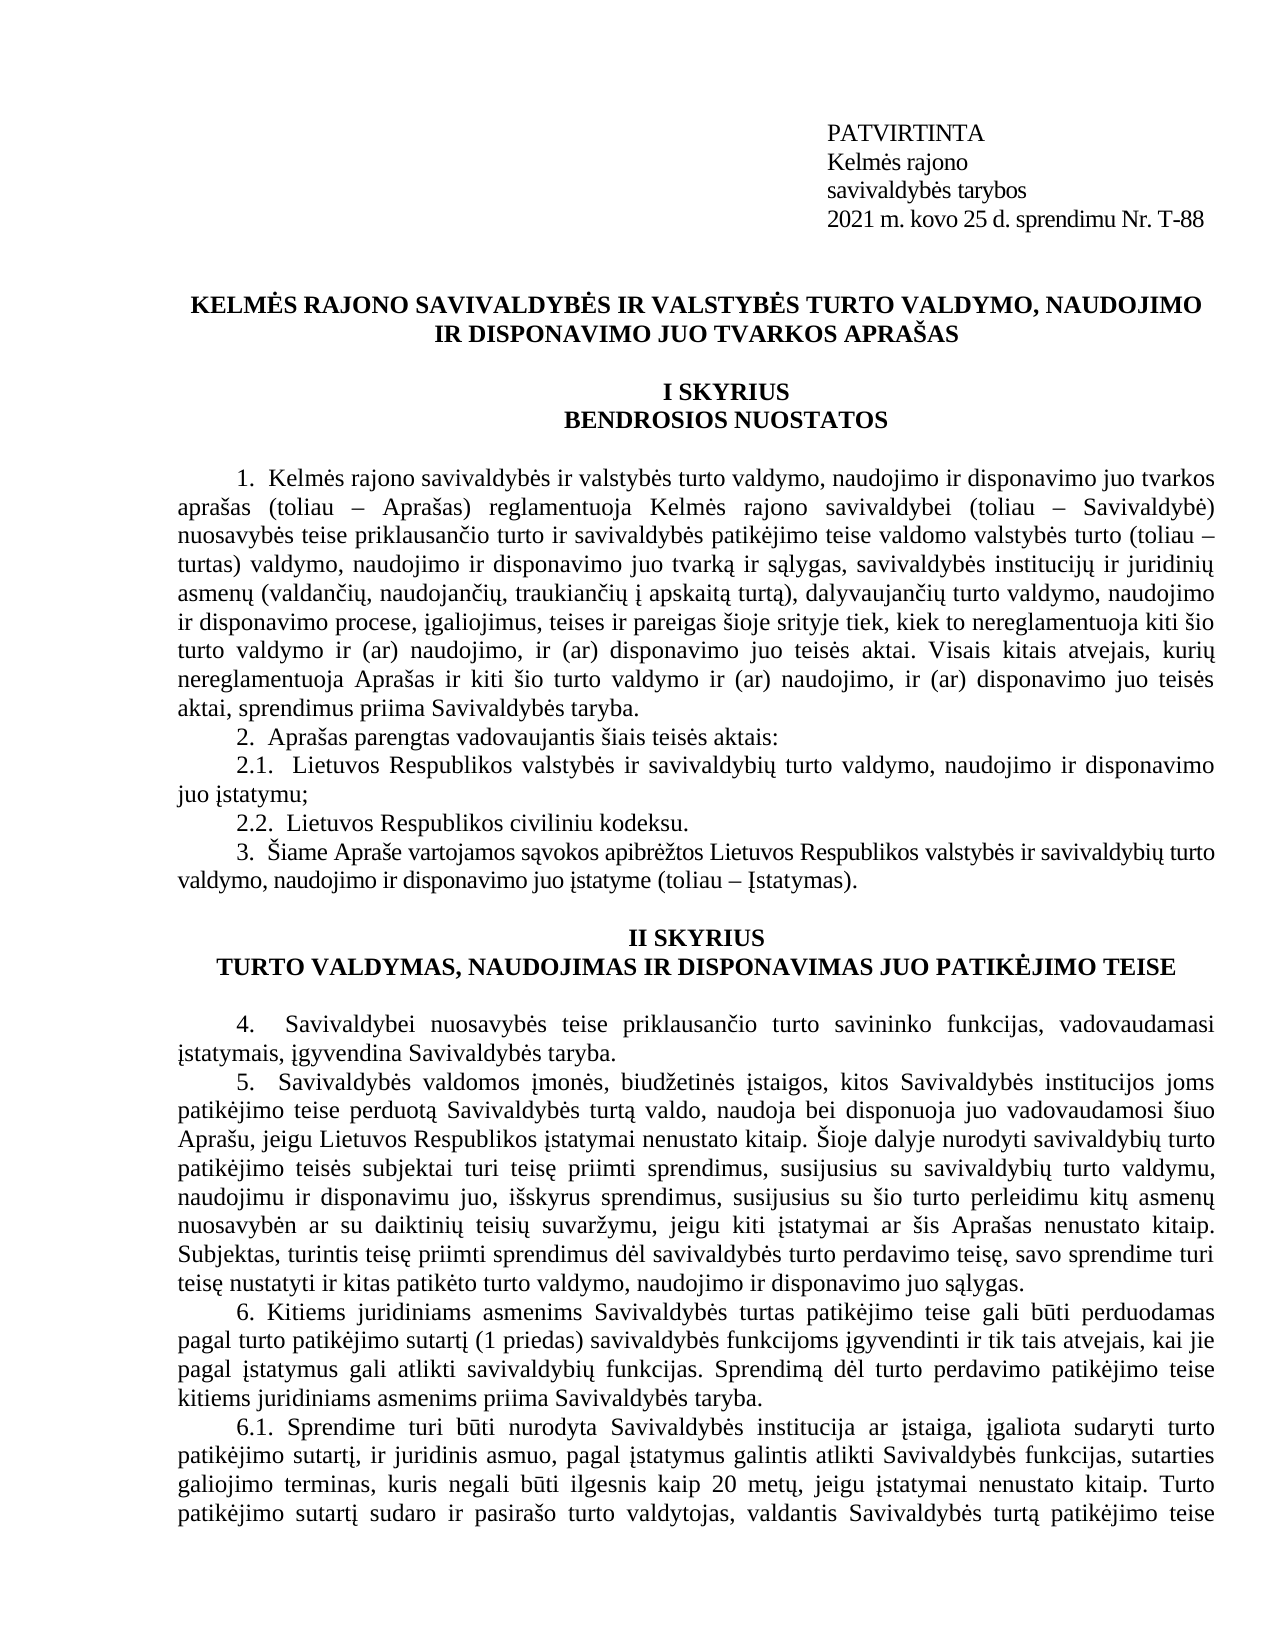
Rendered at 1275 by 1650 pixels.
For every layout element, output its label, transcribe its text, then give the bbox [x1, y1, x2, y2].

text TURTO VALDYMAS, NAUDOJIMAS IR DISPONAVIMAS JUO PATIKĖJIMO TEISE [177, 952, 1216, 981]
text PATVIRTINTA [709, 118, 1216, 147]
text 3. Šiame Apraše vartojamos sąvokos apibrėžtos Lietuvos Respublikos valstybės ir savivaldybių turto valdymo, naudojimo ir disponavimo juo įstatyme (toliau – Įstatymas). [177, 837, 1216, 894]
text 6. Kitiems juridiniams asmenims Savivaldybės turtas patikėjimo teise gali būti perduodamas pagal turto patikėjimo sutartį (1 priedas) savivaldybės funkcijoms įgyvendinti ir tik tais atvejais, kai jie pagal įstatymus gali atlikti savivaldybių funkcijas. Sprendimą dėl turto perdavimo patikėjimo teise kitiems juridiniams asmenims priima Savivaldybės taryba. [177, 1297, 1216, 1412]
text 2.1. Lietuvos Respublikos valstybės ir savivaldybių turto valdymo, naudojimo ir disponavimo juo įstatymu; [177, 751, 1216, 808]
text 1. Kelmės rajono savivaldybės ir valstybės turto valdymo, naudojimo ir disponavimo juo tvarkos aprašas (toliau – Aprašas) reglamentuoja Kelmės rajono savivaldybei (toliau – Savivaldybė) nuosavybės teise priklausančio turto ir savivaldybės patikėjimo teise valdomo valstybės turto (toliau – turtas) valdymo, naudojimo ir disponavimo juo tvarką ir sąlygas, savivaldybės institucijų ir juridinių asmenų (valdančių, naudojančių, traukiančių į apskaitą turtą), dalyvaujančių turto valdymo, naudojimo ir disponavimo procese, įgaliojimus, teises ir pareigas šioje srityje tiek, kiek to nereglamentuoja kiti šio turto valdymo ir (ar) naudojimo, ir (ar) disponavimo juo teisės aktai. Visais kitais atvejais, kurių nereglamentuoja Aprašas ir kiti šio turto valdymo ir (ar) naudojimo, ir (ar) disponavimo juo teisės aktai, sprendimus priima Savivaldybės taryba. [177, 463, 1216, 722]
text II SKYRIUS [177, 923, 1216, 952]
text 2021 m. kovo 25 d. sprendimu Nr. T-88 [709, 204, 1216, 233]
text BENDROSIOS NUOSTATOS [177, 406, 1216, 434]
text 2.2. Lietuvos Respublikos civiliniu kodeksu. [177, 808, 1216, 837]
text KELMĖS RAJONO SAVIVALDYBĖS IR VALSTYBĖS TURTO VALDYMO, NAUDOJIMO IR DISPONAVIMO JUO TVARKos aprašAS [177, 291, 1216, 348]
text I SKYRIUS [177, 377, 1216, 406]
text savivaldybės tarybos [709, 176, 1216, 204]
text 6.1. Sprendime turi būti nurodyta Savivaldybės institucija ar įstaiga, įgaliota sudaryti turto patikėjimo sutartį, ir juridinis asmuo, pagal įstatymus galintis atlikti Savivaldybės funkcijas, sutarties galiojimo terminas, kuris negali būti ilgesnis kaip 20 metų, jeigu įstatymai nenustato kitaip. Turto patikėjimo sutartį sudaro ir pasirašo turto valdytojas, valdantis Savivaldybės turtą patikėjimo teise [177, 1412, 1216, 1527]
text Kelmės rajono [709, 147, 1216, 176]
text 2. Aprašas parengtas vadovaujantis šiais teisės aktais: [177, 722, 1216, 751]
text 5. Savivaldybės valdomos įmonės, biudžetinės įstaigos, kitos Savivaldybės institucijos joms patikėjimo teise perduotą Savivaldybės turtą valdo, naudoja bei disponuoja juo vadovaudamosi šiuo Aprašu, jeigu Lietuvos Respublikos įstatymai nenustato kitaip. Šioje dalyje nurodyti savivaldybių turto patikėjimo teisės subjektai turi teisę priimti sprendimus, susijusius su savivaldybių turto valdymu, naudojimu ir disponavimu juo, išskyrus sprendimus, susijusius su šio turto perleidimu kitų asmenų nuosavybėn ar su daiktinių teisių suvaržymu, jeigu kiti įstatymai ar šis Aprašas nenustato kitaip. Subjektas, turintis teisę priimti sprendimus dėl savivaldybės turto perdavimo teisę, savo sprendime turi teisę nustatyti ir kitas patikėto turto valdymo, naudojimo ir disponavimo juo sąlygas. [177, 1067, 1216, 1297]
text 4. Savivaldybei nuosavybės teise priklausančio turto savininko funkcijas, vadovaudamasi įstatymais, įgyvendina Savivaldybės taryba. [177, 1009, 1216, 1067]
